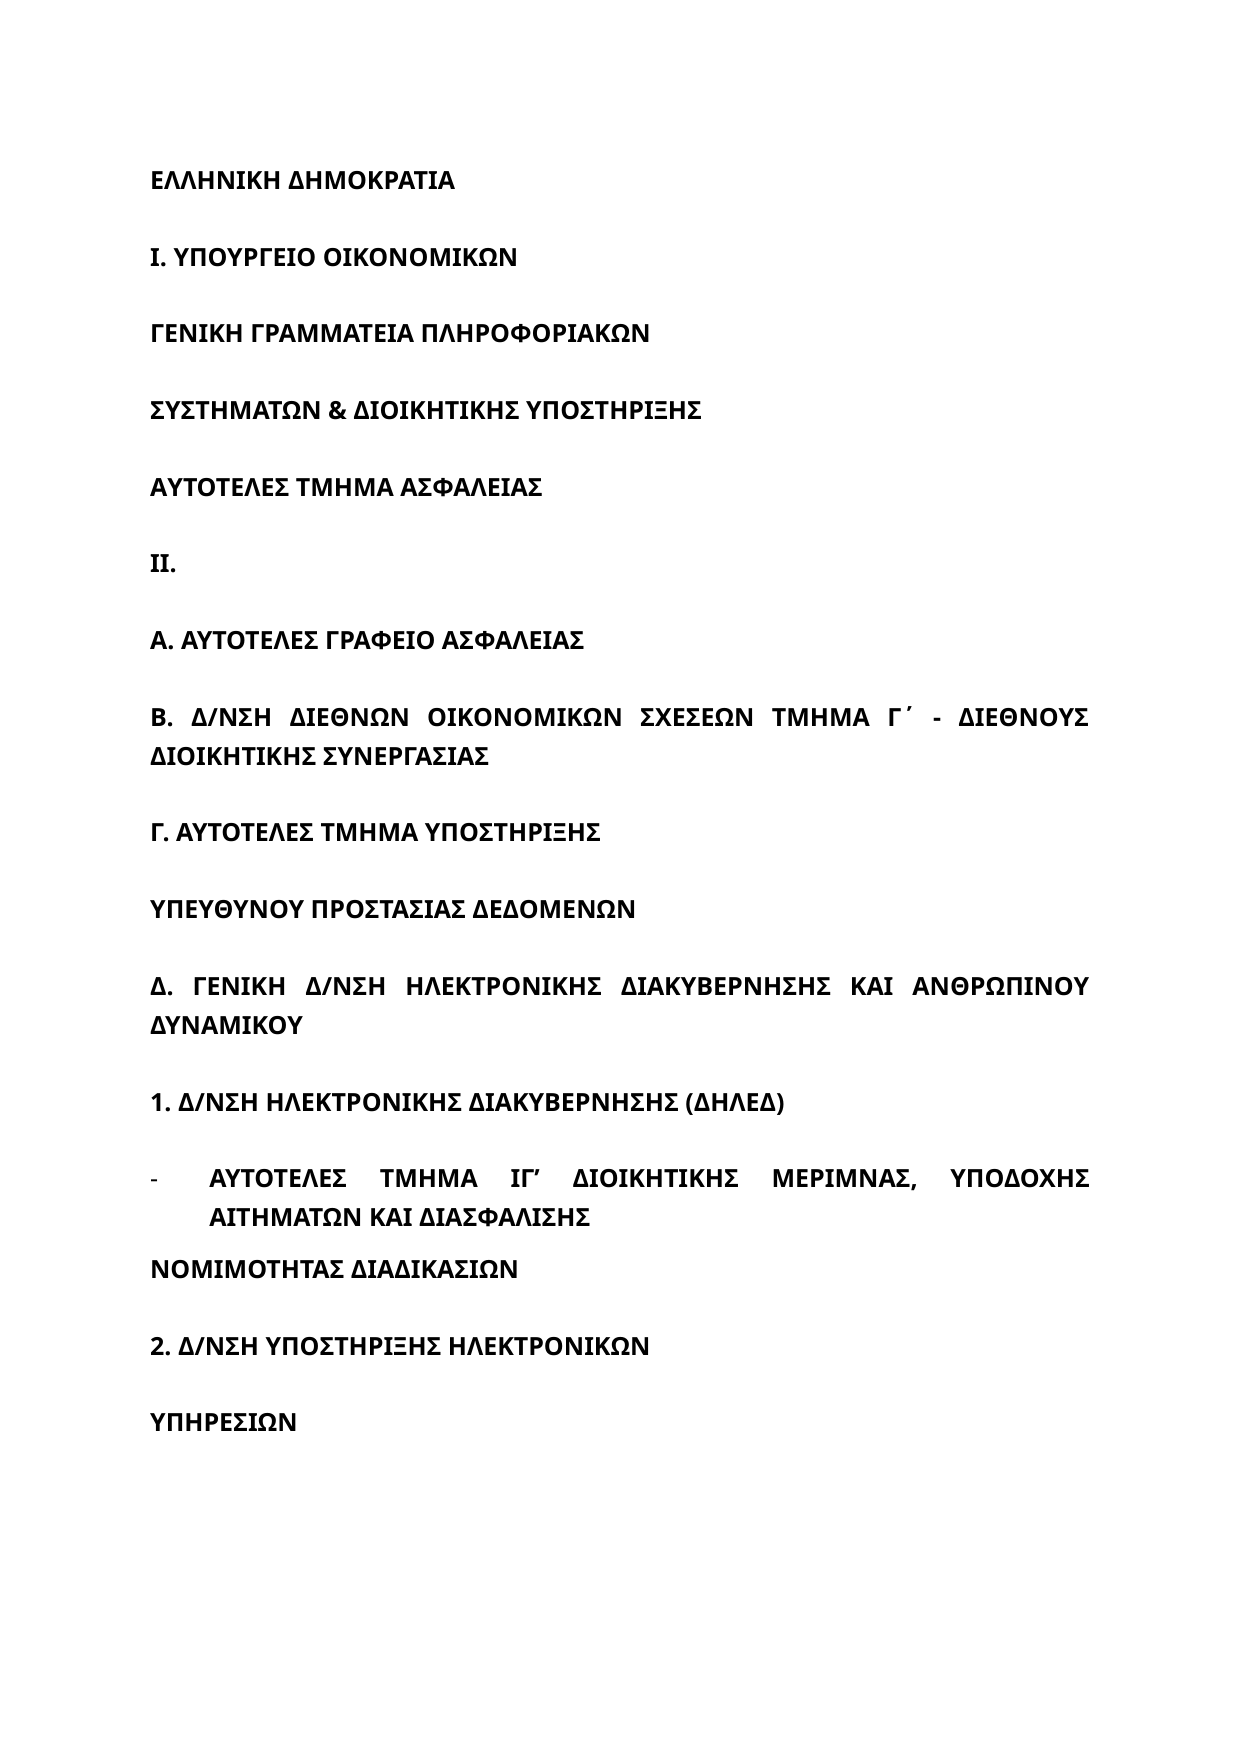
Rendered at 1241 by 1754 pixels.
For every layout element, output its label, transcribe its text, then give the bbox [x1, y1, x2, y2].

title I. ΥΠΟΥΡΓΕΙΟ ΟΙΚΟΝΟΜΙΚΩΝ [150, 239, 1090, 273]
title ΕΛΛΗΝΙΚΗ ΔΗΜΟΚΡΑΤΙΑ [150, 162, 1090, 197]
title ΣΥΣΤΗΜΑΤΩΝ & ΔΙΟΙΚΗΤΙΚΗΣ ΥΠΟΣΤΗΡΙΞΗΣ [150, 392, 1090, 427]
title AΥΤΟΤΕΛΕΣ ΤΜΗΜΑ ΑΣΦΑΛΕΙΑΣ [150, 469, 1090, 503]
title 2. Δ/ΝΣΗ ΥΠΟΣΤΗΡΙΞΗΣ ΗΛΕΚΤΡΟΝΙΚΩΝ [150, 1328, 1090, 1362]
title ΥΠΗΡΕΣΙΩΝ [150, 1405, 1090, 1439]
title ΝΟΜΙΜΟΤΗΤΑΣ ΔΙΑΔΙΚΑΣΙΩΝ [150, 1252, 1090, 1286]
title ΓΕΝΙΚΗ ΓΡΑΜΜΑΤΕΙΑ ΠΛΗΡΟΦΟΡΙΑΚΩΝ [150, 316, 1090, 350]
title Α. ΑΥΤΟΤΕΛΕΣ ΓΡΑΦΕΙΟ ΑΣΦΑΛΕΙΑΣ [150, 622, 1090, 657]
title ΥΠΕΥΘΥΝΟΥ ΠΡΟΣΤΑΣΙΑΣ ΔΕΔΟΜΕΝΩΝ [150, 892, 1090, 926]
title Γ. ΑΥΤΟΤΕΛΕΣ ΤΜΗΜΑ ΥΠΟΣΤΗΡΙΞΗΣ [150, 815, 1090, 849]
title ΙΙ. [150, 546, 1090, 580]
title 1. Δ/ΝΣΗ ΗΛΕΚΤΡΟΝΙΚΗΣ ΔΙΑΚΥΒΕΡΝΗΣΗΣ (ΔΗΛΕΔ) [150, 1084, 1090, 1118]
list - ΑΥΤΟΤΕΛΕΣ ΤΜΗΜΑ ΙΓ’ ΔΙΟΙΚΗΤΙΚΗΣ ΜΕΡΙΜΝΑΣ, ΥΠΟΔΟΧΗΣ ΑΙΤΗΜΑΤΩΝ ΚΑΙ ΔΙΑΣΦΑΛΙΣΗΣ [150, 1161, 1090, 1234]
title Δ. ΓΕΝΙΚΗ Δ/ΝΣΗ ΗΛΕΚΤΡΟΝΙΚΗΣ ΔΙΑΚΥΒΕΡΝΗΣΗΣ ΚΑΙ ΑΝΘΡΩΠΙΝΟΥ ΔΥΝΑΜΙΚΟΥ [150, 968, 1090, 1042]
title Β. Δ/ΝΣΗ ΔΙΕΘΝΩΝ ΟΙΚΟΝΟΜΙΚΩΝ ΣΧΕΣΕΩΝ ΤΜΗΜΑ Γ΄ - ΔΙΕΘΝΟΥΣ ΔΙΟΙΚΗΤΙΚΗΣ ΣΥΝΕΡΓΑΣΙΑΣ [150, 699, 1090, 772]
